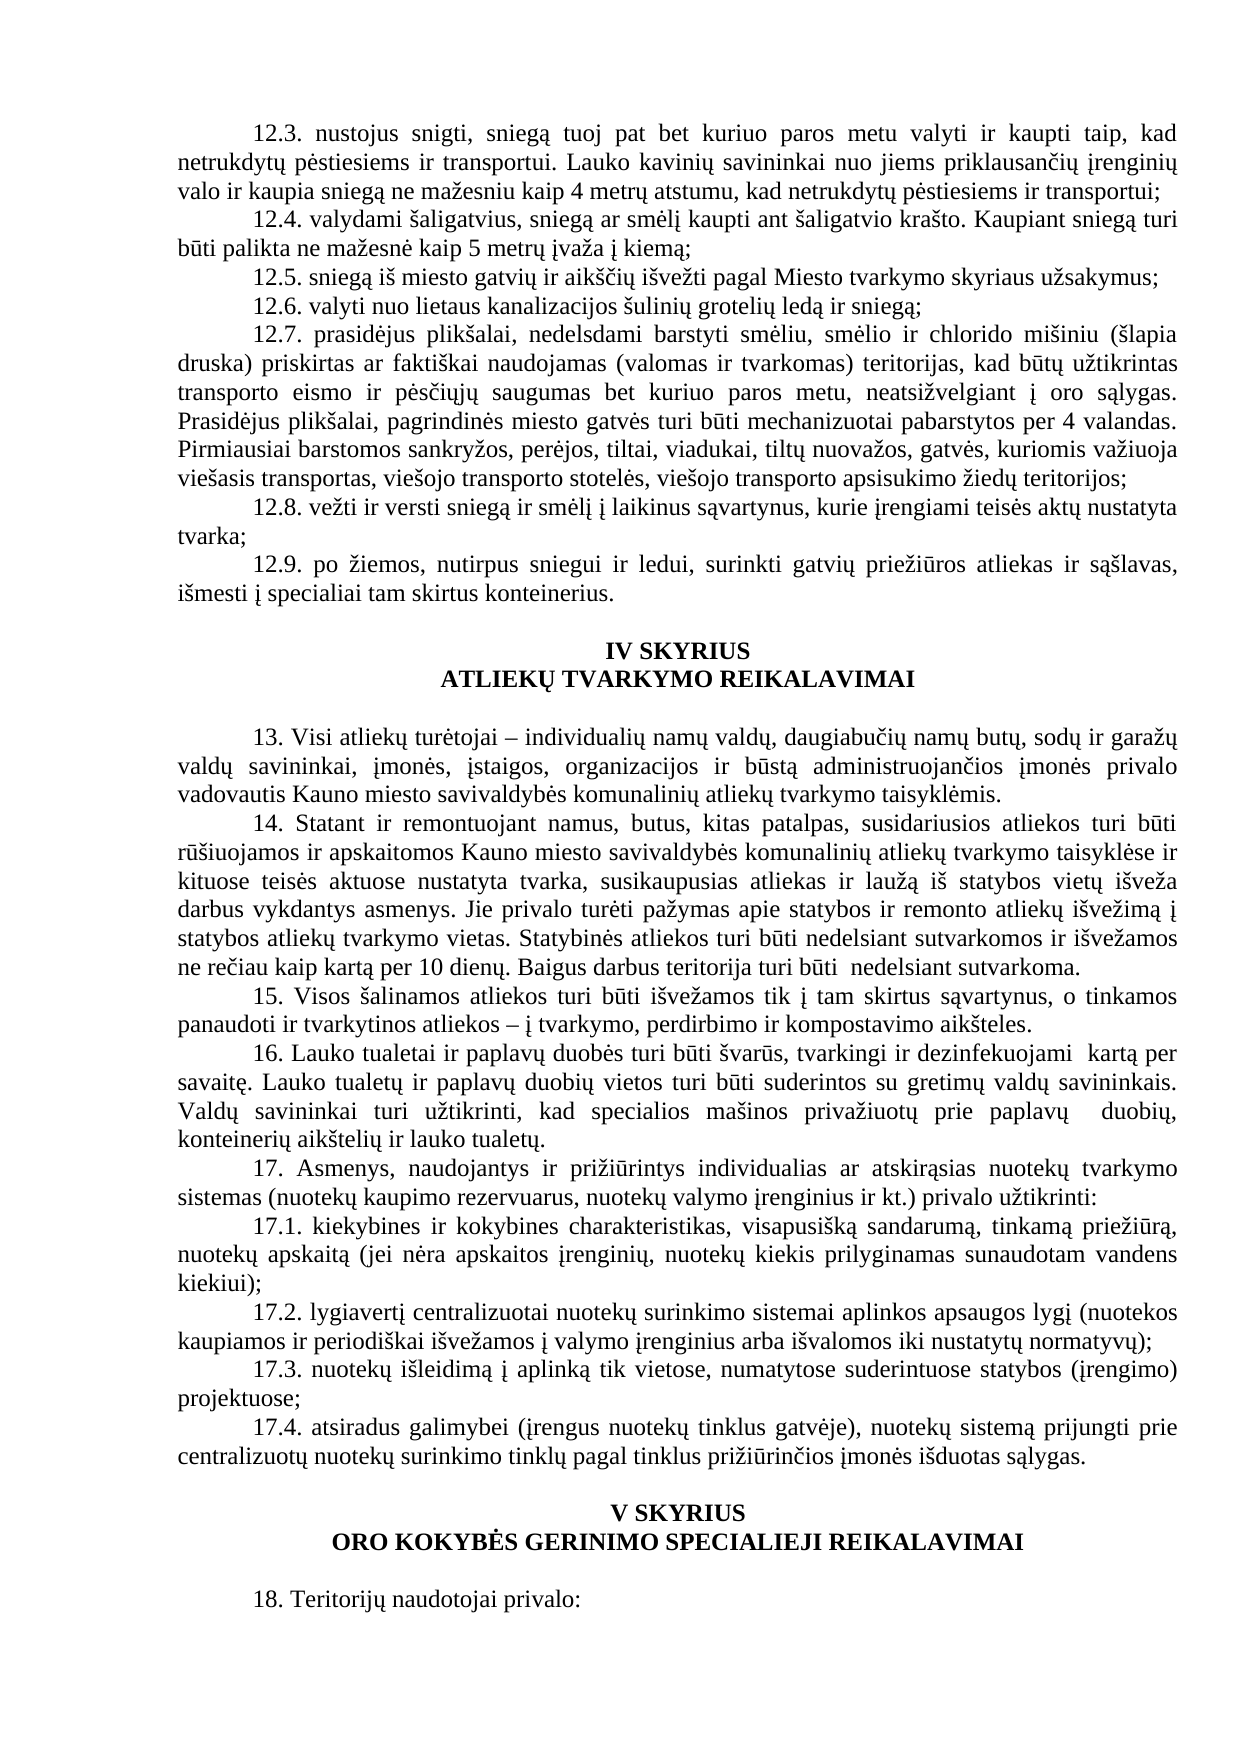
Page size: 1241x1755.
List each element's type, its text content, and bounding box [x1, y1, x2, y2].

text 17.2. lygiavertį centralizuotai nuotekų surinkimo sistemai aplinkos apsaugos lygį (nuotekos kaupiamos ir periodiškai išvežamos į valymo įrenginius arba išvalomos iki nustatytų normatyvų); [177, 1297, 1178, 1354]
text ATLIEKŲ TVARKYMO REIKALAVIMAI [177, 664, 1178, 693]
text V SKYRIUS [177, 1498, 1178, 1527]
text 12.4. valydami šaligatvius, sniegą ar smėlį kaupti ant šaligatvio krašto. Kaupiant sniegą turi būti palikta ne mažesnė kaip 5 metrų įvaža į kiemą; [177, 204, 1178, 262]
text 12.6. valyti nuo lietaus kanalizacijos šulinių grotelių ledą ir sniegą; [177, 291, 1178, 319]
text 17.4. atsiradus galimybei (įrengus nuotekų tinklus gatvėje), nuotekų sistemą prijungti prie centralizuotų nuotekų surinkimo tinklų pagal tinklus prižiūrinčios įmonės išduotas sąlygas. [177, 1412, 1178, 1469]
text 13. Visi atliekų turėtojai – individualių namų valdų, daugiabučių namų butų, sodų ir garažų valdų savininkai, įmonės, įstaigos, organizacijos ir būstą administruojančios įmonės privalo vadovautis Kauno miesto savivaldybės komunalinių atliekų tvarkymo taisyklėmis. [177, 722, 1178, 808]
text 12.5. sniegą iš miesto gatvių ir aikščių išvežti pagal Miesto tvarkymo skyriaus užsakymus; [177, 262, 1178, 291]
text 12.3. nustojus snigti, sniegą tuoj pat bet kuriuo paros metu valyti ir kaupti taip, kad netrukdytų pėstiesiems ir transportui. Lauko kavinių savininkai nuo jiems priklausančių įrenginių valo ir kaupia sniegą ne mažesniu kaip 4 metrų atstumu, kad netrukdytų pėstiesiems ir transportui; [177, 118, 1178, 204]
text 12.9. po žiemos, nutirpus sniegui ir ledui, surinkti gatvių priežiūros atliekas ir sąšlavas, išmesti į specialiai tam skirtus konteinerius. [177, 549, 1178, 607]
text ORO KOKYBĖS GERINIMO SPECIALIEJI REIKALAVIMAI [177, 1527, 1178, 1556]
text 15. Visos šalinamos atliekos turi būti išvežamos tik į tam skirtus sąvartynus, o tinkamos panaudoti ir tvarkytinos atliekos – į tvarkymo, perdirbimo ir kompostavimo aikšteles. [177, 981, 1178, 1038]
text 17.3. nuotekų išleidimą į aplinką tik vietose, numatytose suderintuose statybos (įrengimo) projektuose; [177, 1354, 1178, 1412]
text IV SKYRIUS [177, 636, 1178, 664]
text 16. Lauko tualetai ir paplavų duobės turi būti švarūs, tvarkingi ir dezinfekuojami kartą per savaitę. Lauko tualetų ir paplavų duobių vietos turi būti suderintos su gretimų valdų savininkais. Valdų savininkai turi užtikrinti, kad specialios mašinos privažiuotų prie paplavų duobių, konteinerių aikštelių ir lauko tualetų. [177, 1038, 1178, 1153]
text 17. Asmenys, naudojantys ir prižiūrintys individualias ar atskirąsias nuotekų tvarkymo sistemas (nuotekų kaupimo rezervuarus, nuotekų valymo įrenginius ir kt.) privalo užtikrinti: [177, 1153, 1178, 1211]
text 12.8. vežti ir versti sniegą ir smėlį į laikinus sąvartynus, kurie įrengiami teisės aktų nustatyta tvarka; [177, 492, 1178, 549]
text 14. Statant ir remontuojant namus, butus, kitas patalpas, susidariusios atliekos turi būti rūšiuojamos ir apskaitomos Kauno miesto savivaldybės komunalinių atliekų tvarkymo taisyklėse ir kituose teisės aktuose nustatyta tvarka, susikaupusias atliekas ir laužą iš statybos vietų išveža darbus vykdantys asmenys. Jie privalo turėti pažymas apie statybos ir remonto atliekų išvežimą į statybos atliekų tvarkymo vietas. Statybinės atliekos turi būti nedelsiant sutvarkomos ir išvežamos ne rečiau kaip kartą per 10 dienų. Baigus darbus teritorija turi būti nedelsiant sutvarkoma. [177, 808, 1178, 981]
text 18. Teritorijų naudotojai privalo: [177, 1584, 1181, 1613]
text 17.1. kiekybines ir kokybines charakteristikas, visapusišką sandarumą, tinkamą priežiūrą, nuotekų apskaitą (jei nėra apskaitos įrenginių, nuotekų kiekis prilyginamas sunaudotam vandens kiekiui); [177, 1211, 1178, 1297]
text 12.7. prasidėjus plikšalai, nedelsdami barstyti smėliu, smėlio ir chlorido mišiniu (šlapia druska) priskirtas ar faktiškai naudojamas (valomas ir tvarkomas) teritorijas, kad būtų užtikrintas transporto eismo ir pėsčiųjų saugumas bet kuriuo paros metu, neatsižvelgiant į oro sąlygas. Prasidėjus plikšalai, pagrindinės miesto gatvės turi būti mechanizuotai pabarstytos per 4 valandas. Pirmiausiai barstomos sankryžos, perėjos, tiltai, viadukai, tiltų nuovažos, gatvės, kuriomis važiuoja viešasis transportas, viešojo transporto stotelės, viešojo transporto apsisukimo žiedų teritorijos; [177, 319, 1178, 492]
